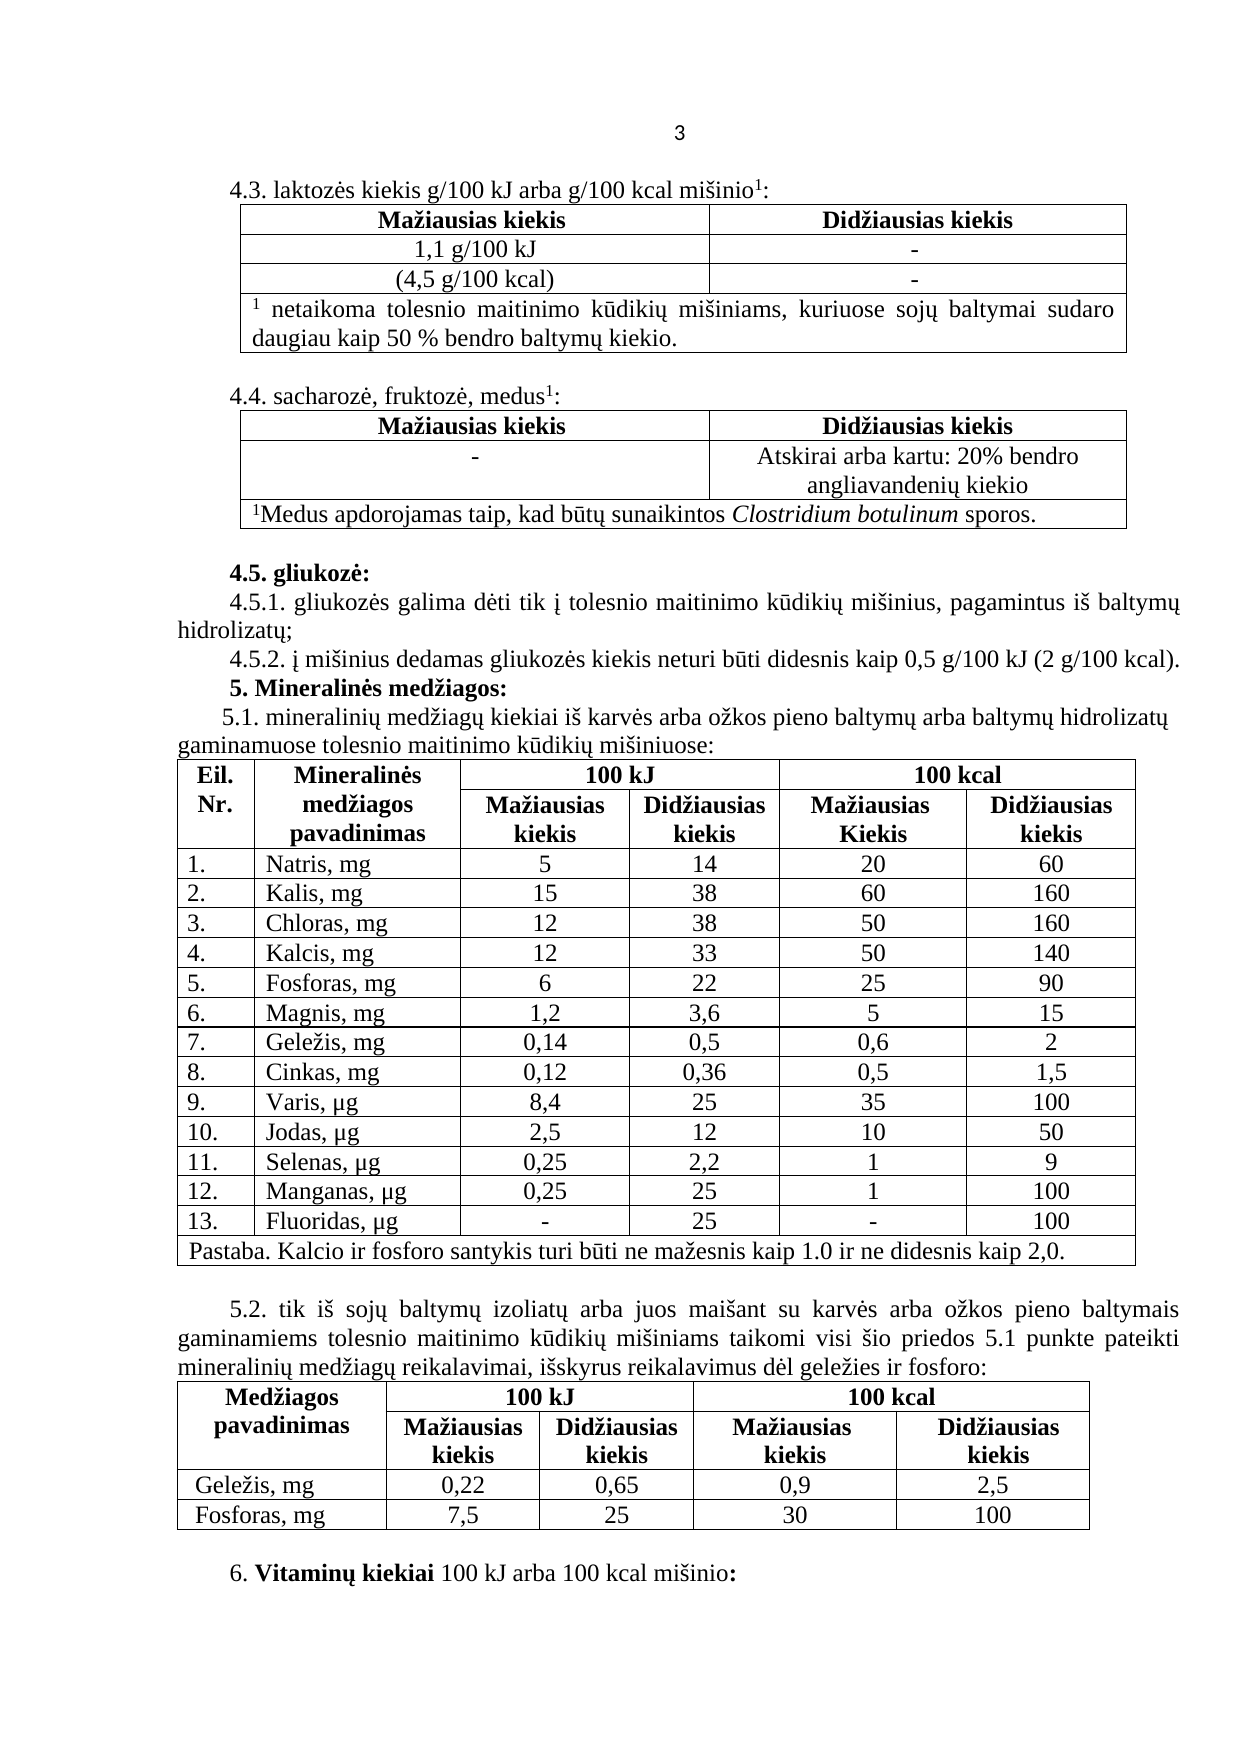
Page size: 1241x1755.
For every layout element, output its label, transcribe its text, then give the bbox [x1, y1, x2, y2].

table_cell - [780, 1206, 966, 1235]
table_cell Magnis, mg [255, 998, 460, 1026]
table_header Didžiausias kiekis [710, 411, 1126, 440]
table_cell 2,5 [897, 1470, 1089, 1499]
table_cell 0,5 [780, 1057, 966, 1086]
table_header 100 kJ [387, 1382, 693, 1411]
table_cell 5 [461, 849, 629, 877]
table_cell 0,9 [694, 1470, 896, 1499]
table_cell 1,1 g/100 kJ [241, 235, 709, 263]
table_cell 10 [780, 1117, 966, 1146]
table_header Eil. Nr. [178, 760, 254, 848]
table_cell 100 [967, 1206, 1135, 1235]
table_cell 20 [780, 849, 966, 877]
table_cell 3,6 [630, 998, 779, 1026]
table_cell 11. [178, 1147, 254, 1175]
table_cell Atskirai arba kartu: 20% bendro angliavandenių kiekio [710, 441, 1126, 498]
table_cell 25 [630, 1176, 779, 1205]
table_cell Manganas, μg [255, 1176, 460, 1205]
table_cell 15 [967, 998, 1135, 1026]
table_cell 25 [540, 1500, 693, 1529]
table_cell Cinkas, mg [255, 1057, 460, 1086]
table_cell 100 [897, 1500, 1089, 1529]
table_cell 8,4 [461, 1087, 629, 1116]
table_cell 0,6 [780, 1028, 966, 1056]
table_header 100 kJ [461, 760, 779, 789]
table_cell Mažiausias kiekis [387, 1412, 539, 1469]
table_cell Jodas, μg [255, 1117, 460, 1146]
table_cell 9 [967, 1147, 1135, 1175]
table_cell Mažiausias kiekis [461, 790, 629, 848]
table_cell 25 [780, 968, 966, 997]
table_cell Pastaba. Kalcio ir fosforo santykis turi būti ne mažesnis kaip 1.0 ir ne didesnis kaip 2,0. [178, 1236, 1135, 1265]
table_header Didžiausias kiekis [710, 205, 1126, 233]
text 4.5. gliukozė: [177, 558, 1181, 587]
table_cell 38 [630, 908, 779, 937]
table_cell 25 [630, 1087, 779, 1116]
table_cell 100 [967, 1087, 1135, 1116]
table_cell 2 [967, 1028, 1135, 1056]
table_cell 2. [178, 879, 254, 907]
table_cell 50 [967, 1117, 1135, 1146]
table_cell Didžiausias kiekis [540, 1412, 693, 1469]
table_cell 8. [178, 1057, 254, 1086]
table_cell Chloras, mg [255, 908, 460, 937]
table_cell 90 [967, 968, 1135, 997]
text 5.1. mineralinių medžiagų kiekiai iš karvės arba ožkos pieno baltymų arba baltymų hidrolizatų gaminamuose tolesnio maitinimo kūdikių mišiniuose: [177, 702, 1181, 759]
table_cell 60 [967, 849, 1135, 877]
table_header Mažiausias kiekis [241, 411, 709, 440]
table_cell 15 [461, 879, 629, 907]
table_cell 0,25 [461, 1176, 629, 1205]
table_cell 30 [694, 1500, 896, 1529]
table_cell 14 [630, 849, 779, 877]
table_cell 3. [178, 908, 254, 937]
table_cell 22 [630, 968, 779, 997]
table_cell Didžiausias kiekis [630, 790, 779, 848]
table_cell 12. [178, 1176, 254, 1205]
table_cell 1,2 [461, 998, 629, 1026]
text 6. Vitaminų kiekiai 100 kJ arba 100 kcal mišinio: [177, 1558, 1181, 1587]
table_header 100 kcal [780, 760, 1135, 789]
table_cell - [241, 441, 709, 498]
table_cell Kalcis, mg [255, 938, 460, 967]
table_cell 13. [178, 1206, 254, 1235]
table_cell Geležis, mg [255, 1028, 460, 1056]
table_cell Fluoridas, μg [255, 1206, 460, 1235]
table_cell Kalis, mg [255, 879, 460, 907]
table_cell 38 [630, 879, 779, 907]
table_cell 4. [178, 938, 254, 967]
table_cell 140 [967, 938, 1135, 967]
text 4.4. sacharozė, fruktozė, medus1: [177, 381, 1181, 410]
table_cell 5. [178, 968, 254, 997]
table_cell - [710, 264, 1126, 293]
table_cell 7,5 [387, 1500, 539, 1529]
table_cell 33 [630, 938, 779, 967]
table_cell 6. [178, 998, 254, 1026]
table_cell - [710, 235, 1126, 263]
text 4.5.1. gliukozės galima dėti tik į tolesnio maitinimo kūdikių mišinius, pagamintus iš baltymų hidrolizatų; [177, 587, 1181, 644]
table_cell 12 [461, 908, 629, 937]
table_cell 0,5 [630, 1028, 779, 1056]
text 5. Mineralinės medžiagos: [177, 673, 1181, 702]
table_header Mineralinės medžiagos pavadinimas [255, 760, 460, 848]
table_cell 160 [967, 908, 1135, 937]
table_cell (4,5 g/100 kcal) [241, 264, 709, 293]
table_cell 2,2 [630, 1147, 779, 1175]
table_cell 0,36 [630, 1057, 779, 1086]
text 4.5.2. į mišinius dedamas gliukozės kiekis neturi būti didesnis kaip 0,5 g/100 kJ (2 g/100 kcal). [177, 644, 1181, 673]
text 5.2. tik iš sojų baltymų izoliatų arba juos maišant su karvės arba ožkos pieno baltymais gaminamiems tolesnio maitinimo kūdikių mišiniams taikomi visi šio priedos 5.1 punkte pateikti mineralinių medžiagų reikalavimai, išskyrus reikalavimus dėl geležies ir fosforo: [177, 1294, 1181, 1381]
table_cell Fosforas, mg [178, 1500, 386, 1529]
table_cell 9. [178, 1087, 254, 1116]
table_cell 12 [630, 1117, 779, 1146]
table_cell Fosforas, mg [255, 968, 460, 997]
table_cell 160 [967, 879, 1135, 907]
table_cell 1Medus apdorojamas taip, kad būtų sunaikintos Clostridium botulinum sporos. [241, 500, 1126, 528]
table_cell 0,12 [461, 1057, 629, 1086]
table_cell 6 [461, 968, 629, 997]
table_cell 1 [780, 1176, 966, 1205]
table_cell 60 [780, 879, 966, 907]
table_cell 1,5 [967, 1057, 1135, 1086]
table_cell Geležis, mg [178, 1470, 386, 1499]
table_cell Didžiausias kiekis [897, 1412, 1089, 1469]
table_cell 12 [461, 938, 629, 967]
table_cell 0,65 [540, 1470, 693, 1499]
table_cell Mažiausias Kiekis [780, 790, 966, 848]
table_cell 0,14 [461, 1028, 629, 1056]
table_cell - [461, 1206, 629, 1235]
table_cell 35 [780, 1087, 966, 1116]
table_cell Natris, mg [255, 849, 460, 877]
table_header 100 kcal [694, 1382, 1089, 1411]
table_cell 1. [178, 849, 254, 877]
table_cell 50 [780, 908, 966, 937]
table_cell 5 [780, 998, 966, 1026]
table_cell 7. [178, 1028, 254, 1056]
table_cell 10. [178, 1117, 254, 1146]
table_header Medžiagos pavadinimas [178, 1382, 386, 1469]
table_cell 100 [967, 1176, 1135, 1205]
table_cell 1 [780, 1147, 966, 1175]
table_cell Mažiausias kiekis [694, 1412, 896, 1469]
table_cell Varis, μg [255, 1087, 460, 1116]
text 4.3. laktozės kiekis g/100 kJ arba g/100 kcal mišinio1: [177, 175, 1181, 204]
table_cell 0,22 [387, 1470, 539, 1499]
table_cell Didžiausias kiekis [967, 790, 1135, 848]
table_cell 0,25 [461, 1147, 629, 1175]
table_header Mažiausias kiekis [241, 205, 709, 233]
table_cell 2,5 [461, 1117, 629, 1146]
table_cell 25 [630, 1206, 779, 1235]
table_cell 1 netaikoma tolesnio maitinimo kūdikių mišiniams, kuriuose sojų baltymai sudaro daugiau kaip 50 % bendro baltymų kiekio. [241, 294, 1126, 352]
table_cell 50 [780, 938, 966, 967]
table_cell Selenas, μg [255, 1147, 460, 1175]
